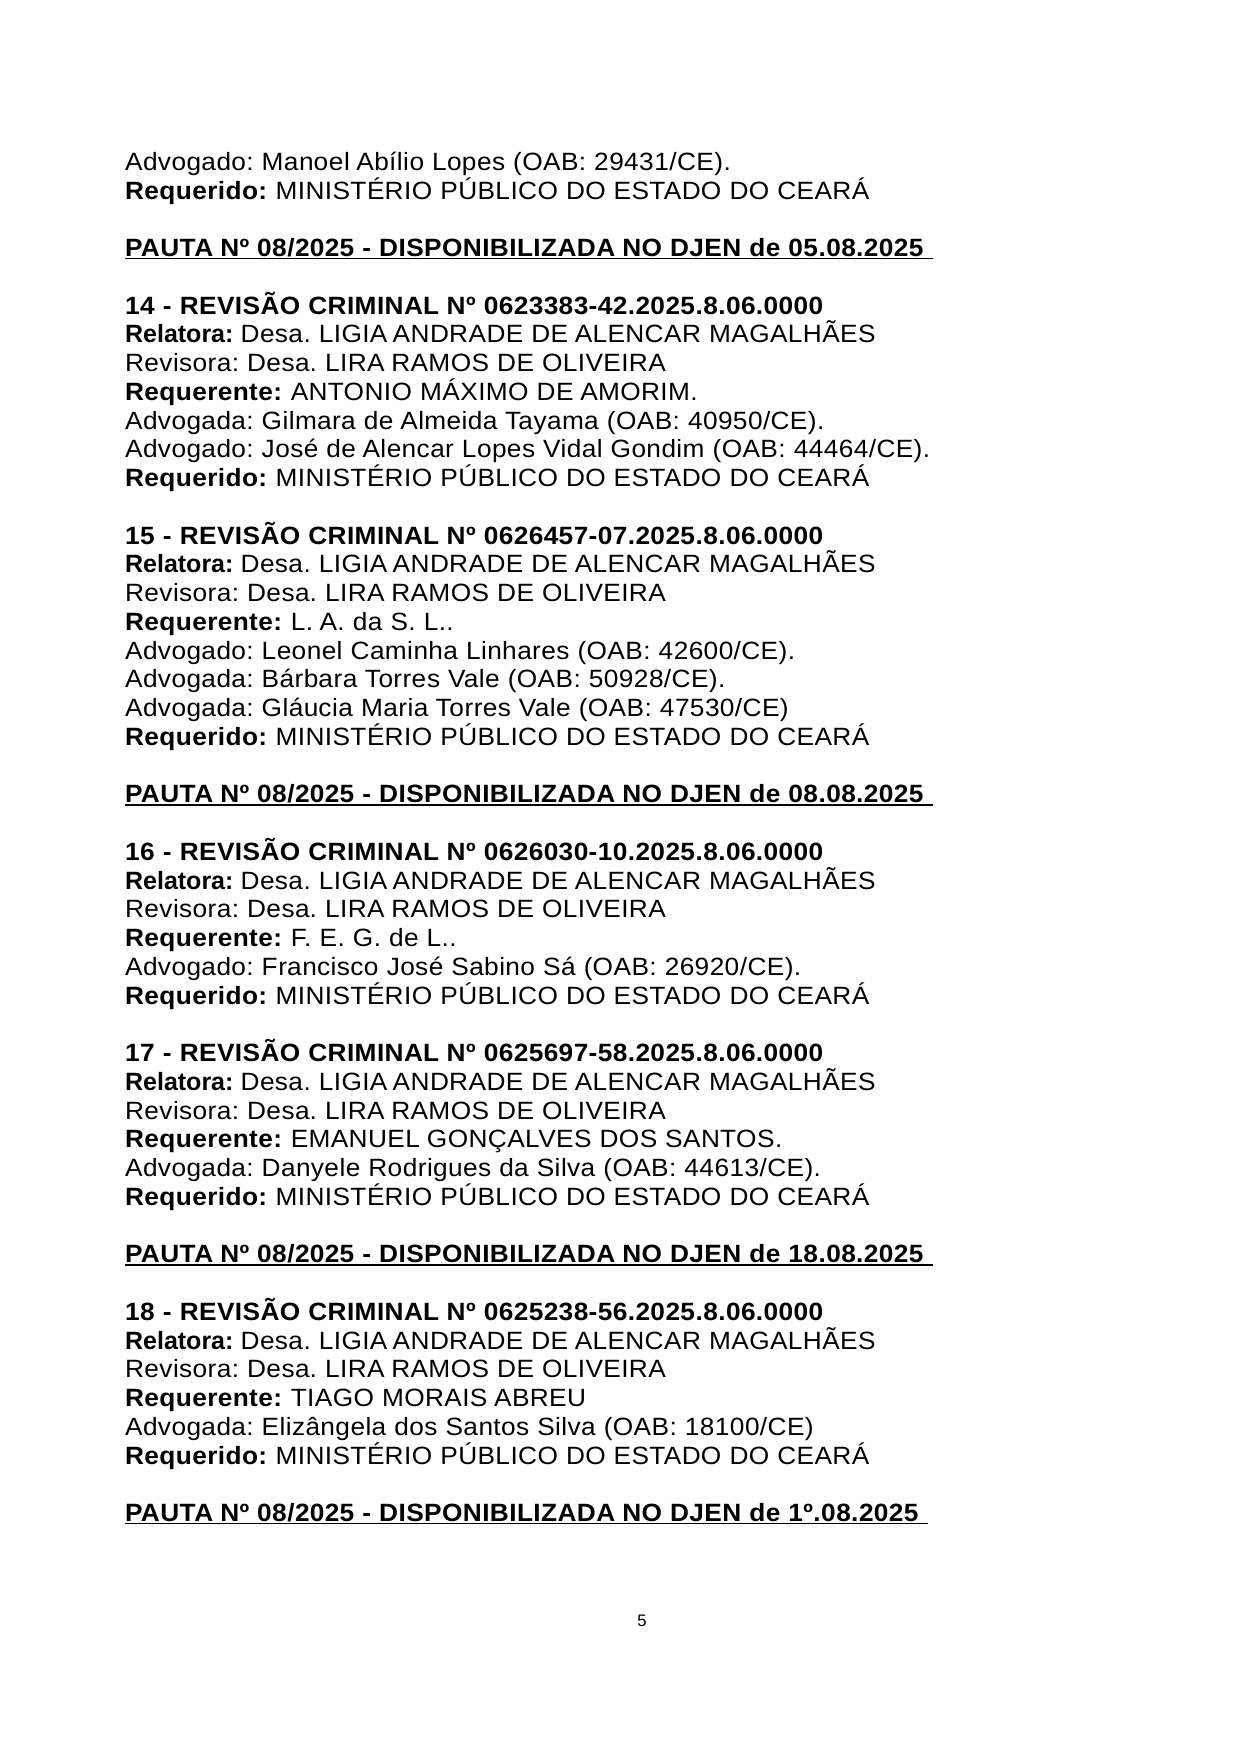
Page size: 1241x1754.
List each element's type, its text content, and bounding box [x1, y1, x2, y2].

text Revisora: Desa. LIRA RAMOS DE OLIVEIRA [125, 578, 1158, 607]
text 17 - REVISÃO CRIMINAL Nº 0625697-58.2025.8.06.0000 [125, 1038, 1159, 1067]
text Requerido: MINISTÉRIO PÚBLICO DO ESTADO DO CEARÁ [125, 1182, 1159, 1211]
text Relatora: Desa. LIGIA ANDRADE DE ALENCAR MAGALHÃES [125, 866, 1158, 894]
text Relatora: Desa. LIGIA ANDRADE DE ALENCAR MAGALHÃES [125, 319, 1158, 348]
text Revisora: Desa. LIRA RAMOS DE OLIVEIRA [125, 1096, 1158, 1124]
text PAUTA Nº 08/2025 - DISPONIBILIZADA NO DJEN de 05.08.2025 [125, 233, 1158, 262]
text Requerido: MINISTÉRIO PÚBLICO DO ESTADO DO CEARÁ [125, 981, 1159, 1009]
text Advogada: Elizângela dos Santos Silva (OAB: 18100/CE) [125, 1412, 1159, 1441]
text PAUTA Nº 08/2025 - DISPONIBILIZADA NO DJEN de 08.08.2025 [125, 779, 1158, 808]
text Requerido: MINISTÉRIO PÚBLICO DO ESTADO DO CEARÁ [125, 722, 1159, 751]
text Relatora: Desa. LIGIA ANDRADE DE ALENCAR MAGALHÃES [125, 1326, 1158, 1354]
text Requerente: EMANUEL GONÇALVES DOS SANTOS. [125, 1124, 1159, 1153]
text 15 - REVISÃO CRIMINAL Nº 0626457-07.2025.8.06.0000 [125, 521, 1159, 549]
text Advogado: Francisco José Sabino Sá (OAB: 26920/CE). [125, 952, 1159, 981]
text Requerido: MINISTÉRIO PÚBLICO DO ESTADO DO CEARÁ [125, 463, 1159, 492]
text Relatora: Desa. LIGIA ANDRADE DE ALENCAR MAGALHÃES [125, 549, 1158, 578]
text Advogada: Danyele Rodrigues da Silva (OAB: 44613/CE). [125, 1153, 1159, 1182]
text Advogada: Gláucia Maria Torres Vale (OAB: 47530/CE) [125, 693, 1159, 722]
text Advogado: Leonel Caminha Linhares (OAB: 42600/CE). [125, 636, 1159, 664]
text PAUTA Nº 08/2025 - DISPONIBILIZADA NO DJEN de 18.08.2025 [125, 1239, 1158, 1268]
text 14 - REVISÃO CRIMINAL Nº 0623383-42.2025.8.06.0000 [125, 291, 1159, 319]
text Requerido: MINISTÉRIO PÚBLICO DO ESTADO DO CEARÁ [125, 176, 1159, 204]
text Advogada: Gilmara de Almeida Tayama (OAB: 40950/CE). [125, 406, 1159, 434]
text 18 - REVISÃO CRIMINAL Nº 0625238-56.2025.8.06.0000 [125, 1297, 1159, 1326]
text Advogada: Bárbara Torres Vale (OAB: 50928/CE). [125, 664, 1159, 693]
text Relatora: Desa. LIGIA ANDRADE DE ALENCAR MAGALHÃES [125, 1067, 1158, 1096]
text 16 - REVISÃO CRIMINAL Nº 0626030-10.2025.8.06.0000 [125, 837, 1159, 866]
text Requerente: F. E. G. de L.. [125, 923, 1159, 952]
text Revisora: Desa. LIRA RAMOS DE OLIVEIRA [125, 894, 1158, 923]
text Advogado: Manoel Abílio Lopes (OAB: 29431/CE). [125, 147, 1159, 176]
text Requerente: L. A. da S. L.. [125, 607, 1159, 636]
text Revisora: Desa. LIRA RAMOS DE OLIVEIRA [125, 1354, 1158, 1383]
text Advogado: José de Alencar Lopes Vidal Gondim (OAB: 44464/CE). [125, 434, 1159, 463]
text Requerente: ANTONIO MÁXIMO DE AMORIM. [125, 377, 1159, 406]
text PAUTA Nº 08/2025 - DISPONIBILIZADA NO DJEN de 1º.08.2025 [125, 1498, 1158, 1527]
text Requerente: TIAGO MORAIS ABREU [125, 1383, 1159, 1412]
text Revisora: Desa. LIRA RAMOS DE OLIVEIRA [125, 348, 1158, 377]
text Requerido: MINISTÉRIO PÚBLICO DO ESTADO DO CEARÁ [125, 1441, 1159, 1469]
